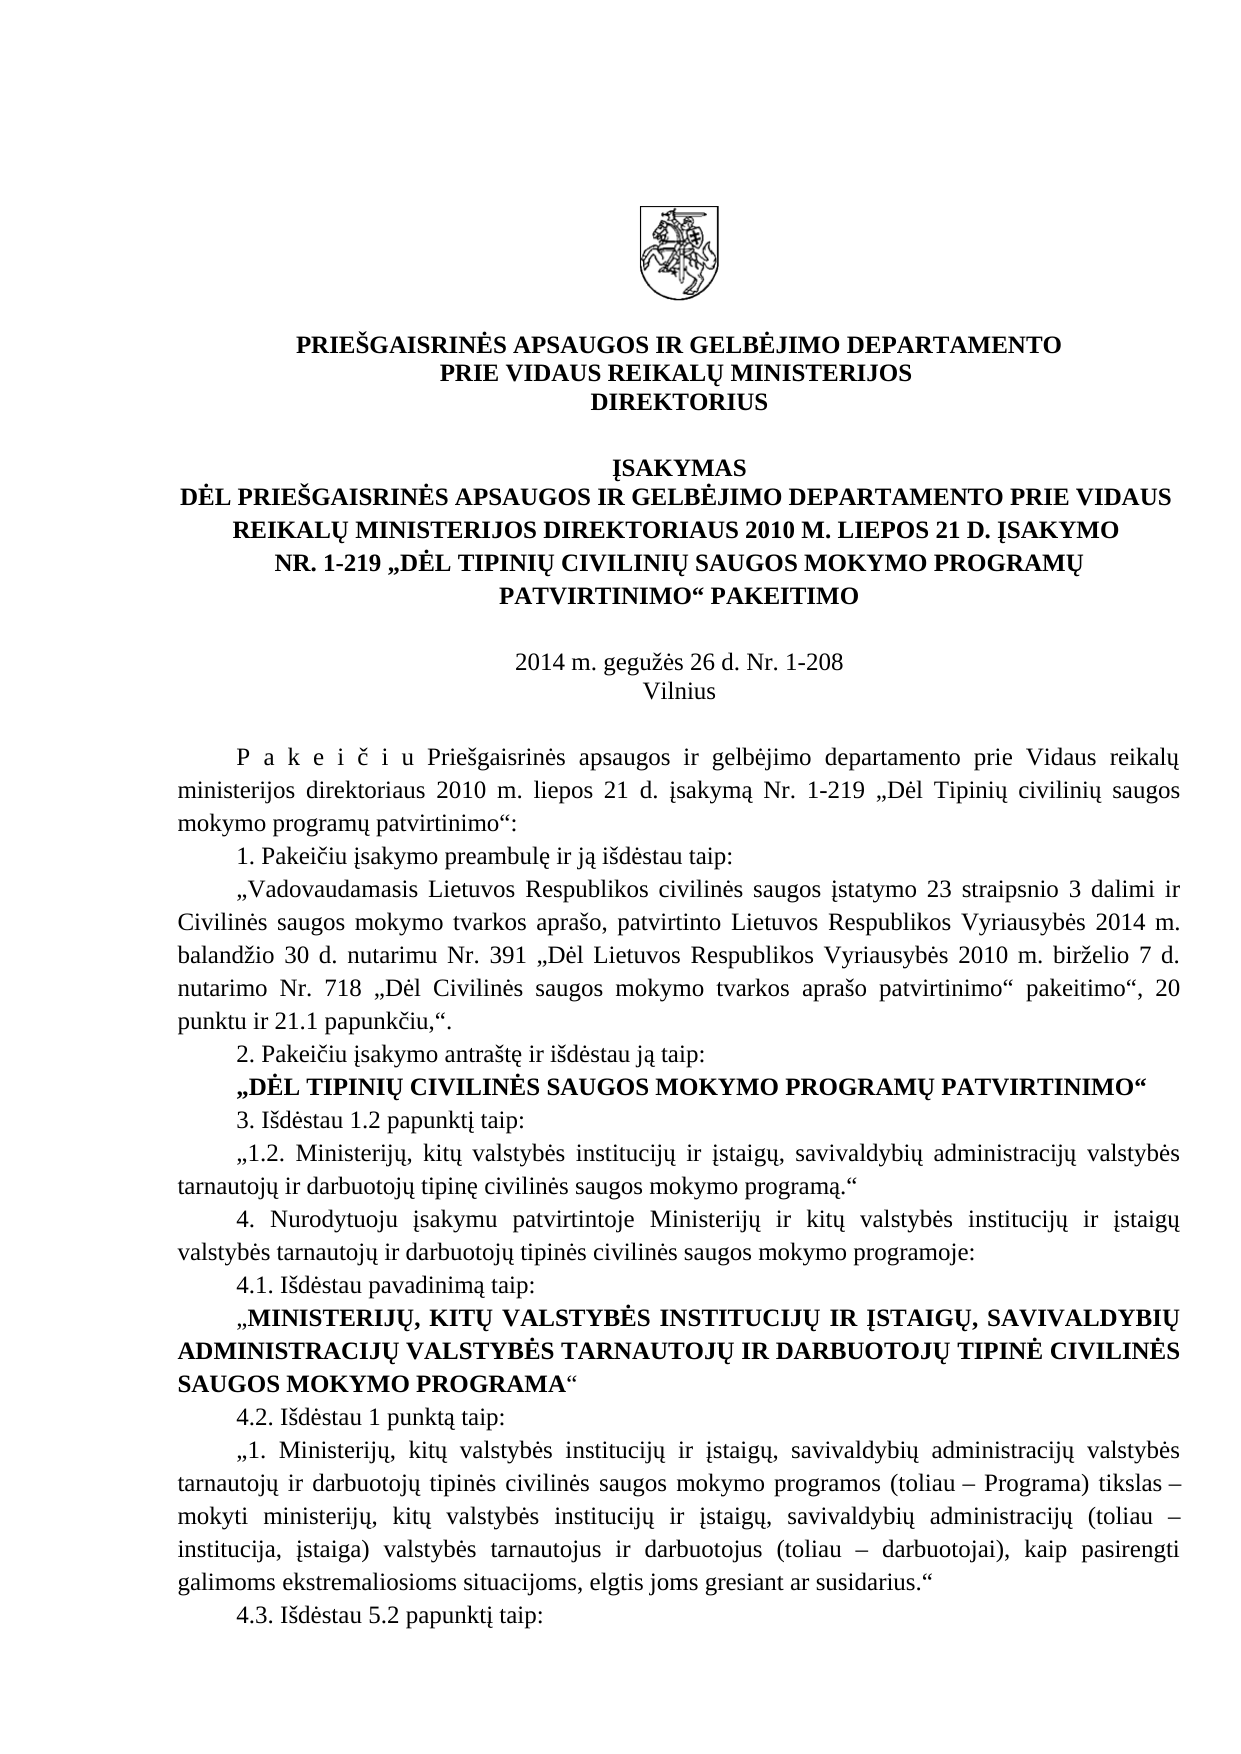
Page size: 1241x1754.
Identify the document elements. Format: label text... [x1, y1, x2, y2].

text 4.3. Išdėstau 5.2 papunktį taip: [177, 1600, 1181, 1629]
text PRIEŠGAISRINĖS APSAUGOS IR GELBĖJIMO DEPARTAMENTO [177, 330, 1181, 358]
text Vilnius [177, 676, 1181, 704]
text 4. Nurodytuoju įsakymu patvirtintoje Ministerijų ir kitų valstybės institucijų ir įstaigų valstybės tarnautojų ir darbuotojų tipinės civilinės saugos mokymo programoje: [177, 1204, 1181, 1266]
text 4.2. Išdėstau 1 punktą taip: [177, 1402, 1181, 1431]
text NR. 1-219 „dėl tipinių civilinių saugos mokymo programų patvirtinimo“ PAKEITIMO [177, 548, 1181, 610]
text 3. Išdėstau 1.2 papunktį taip: [177, 1105, 1181, 1134]
text ĮSAKYMAS [177, 453, 1181, 482]
text „Vadovaudamasis Lietuvos Respublikos civilinės saugos įstatymo 23 straipsnio 3 dalimi ir Civilinės saugos mokymo tvarkos aprašo, patvirtinto Lietuvos Respublikos Vyriausybės 2014 m. balandžio 30 d. nutarimu Nr. 391 „Dėl Lietuvos Respublikos Vyriausybės 2010 m. birželio 7 d. nutarimo Nr. 718 „Dėl Civilinės saugos mokymo tvarkos aprašo patvirtinimo“ pakeitimo“, 20 punktu ir 21.1 papunkčiu,“. [177, 874, 1181, 1035]
text „1. Ministerijų, kitų valstybės institucijų ir įstaigų, savivaldybių administracijų valstybės tarnautojų ir darbuotojų tipinės civilinės saugos mokymo programos (toliau – Programa) tikslas – mokyti ministerijų, kitų valstybės institucijų ir įstaigų, savivaldybių administracijų (toliau – institucija, įstaiga) valstybės tarnautojus ir darbuotojus (toliau – darbuotojai), kaip pasirengti galimoms ekstremaliosioms situacijoms, elgtis joms gresiant ar susidarius.“ [177, 1435, 1181, 1596]
text DIREKTORIUS [177, 387, 1181, 416]
text P a k e i č i u Priešgaisrinės apsaugos ir gelbėjimo departamento prie Vidaus reikalų ministerijos direktoriaus 2010 m. liepos 21 d. įsakymą Nr. 1-219 „Dėl Tipinių civilinių saugos mokymo programų patvirtinimo“: [177, 742, 1181, 837]
text PRIE VIDAUS REIKALŲ MINISTERIJOS [177, 358, 1181, 387]
text REIKALŲ MINISTERIJOS direktoriaus 2010 M. Liepos 21 D. ĮSAKYMO [177, 515, 1181, 544]
text DĖL PRIEŠGAISRINĖS APSAUGOS IR GELBĖJIMO DEPARTAMENTO PRIE VIDAUS [177, 482, 1181, 511]
text 4.1. Išdėstau pavadinimą taip: [177, 1270, 1181, 1299]
text „DĖL TIPINIŲ CIVILINĖS SAUGOS MOKYMO PROGRAMŲ PATVIRTINIMO“ [177, 1072, 1181, 1101]
text „Ministerijų, kitų valstybės institucijų ir įstaigų, savivaldybių administracijų valstybės tarnautojų ir darbuotojų tipinė civilinės saugos mokymo programa“ [177, 1303, 1181, 1398]
text 1. Pakeičiu įsakymo preambulę ir ją išdėstau taip: [177, 841, 1181, 870]
text „1.2. Ministerijų, kitų valstybės institucijų ir įstaigų, savivaldybių administracijų valstybės tarnautojų ir darbuotojų tipinę civilinės saugos mokymo programą.“ [177, 1138, 1181, 1200]
text 2. Pakeičiu įsakymo antraštę ir išdėstau ją taip: [177, 1039, 1181, 1068]
text 2014 m. gegužės 26 d. Nr. 1-208 [177, 647, 1181, 676]
